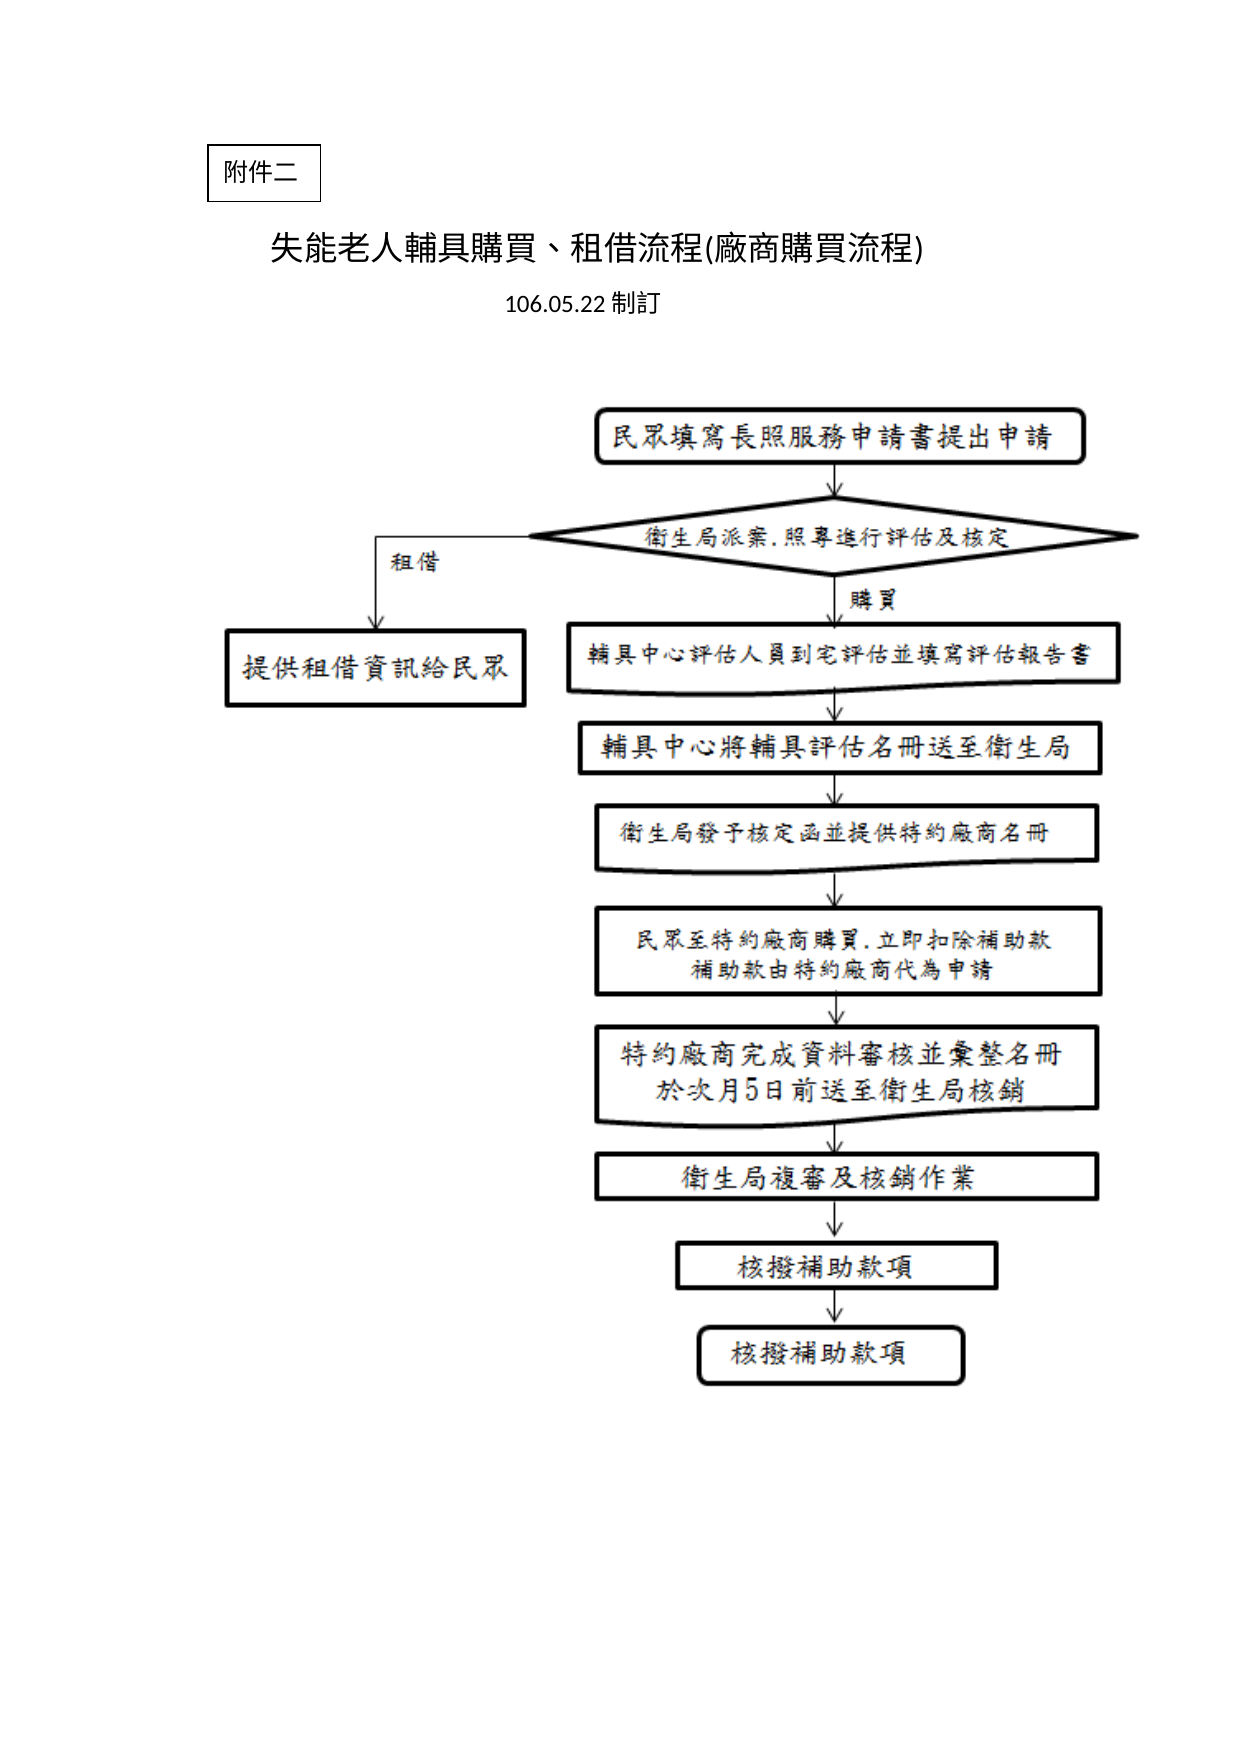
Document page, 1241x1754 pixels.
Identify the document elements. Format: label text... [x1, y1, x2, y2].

text 106.05.22制訂 [187, 277, 1107, 314]
picture [187, 358, 1197, 1411]
text 附件二 [223, 153, 306, 189]
text 失能老人輔具購買、租借流程(廠商購買流程) [187, 202, 1107, 277]
